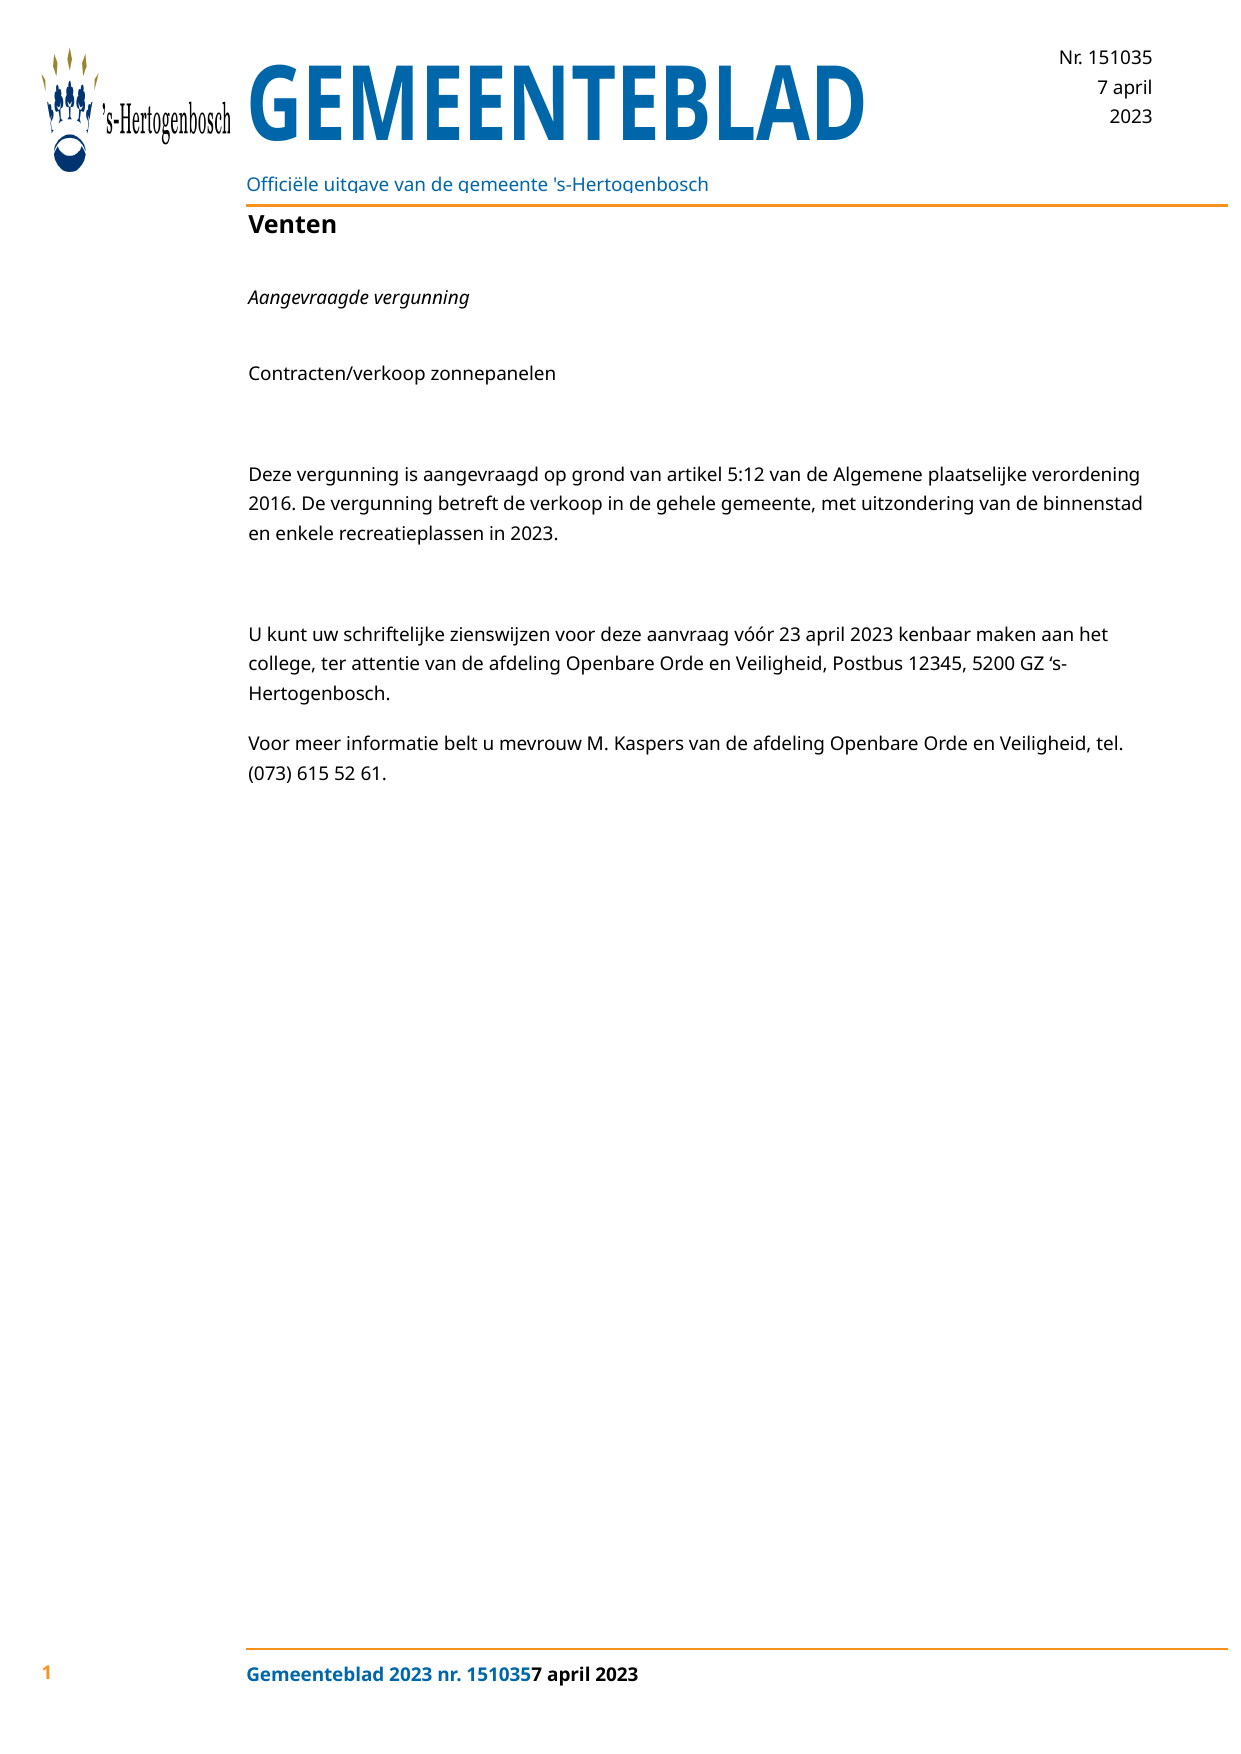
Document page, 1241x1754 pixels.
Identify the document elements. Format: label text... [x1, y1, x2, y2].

text Contracten/verkoop zonnepanelen [248, 360, 1152, 386]
text Aangevraagde vergunning [248, 284, 1152, 309]
text Venten [248, 207, 1152, 241]
text Voor meer informatie belt u mevrouw M. Kaspers van de afdeling Openbare Orde en Veiligheid, tel. (073) 615 52 61. [248, 730, 1152, 786]
text Deze vergunning is aangevraagd op grond van artikel 5:12 van de Algemene plaatselijke verordening 2016. De vergunning betreft de verkoop in de gehele gemeente, met uitzondering van de binnenstad en enkele recreatieplassen in 2023. [248, 461, 1152, 546]
text U kunt uw schriftelijke zienswijzen voor deze aanvraag vóór 23 april 2023 kenbaar maken aan het college, ter attentie van de afdeling Openbare Orde en Veiligheid, Postbus 12345, 5200 GZ ‘s-Hertogenbosch. [248, 621, 1152, 706]
picture [41, 47, 231, 172]
